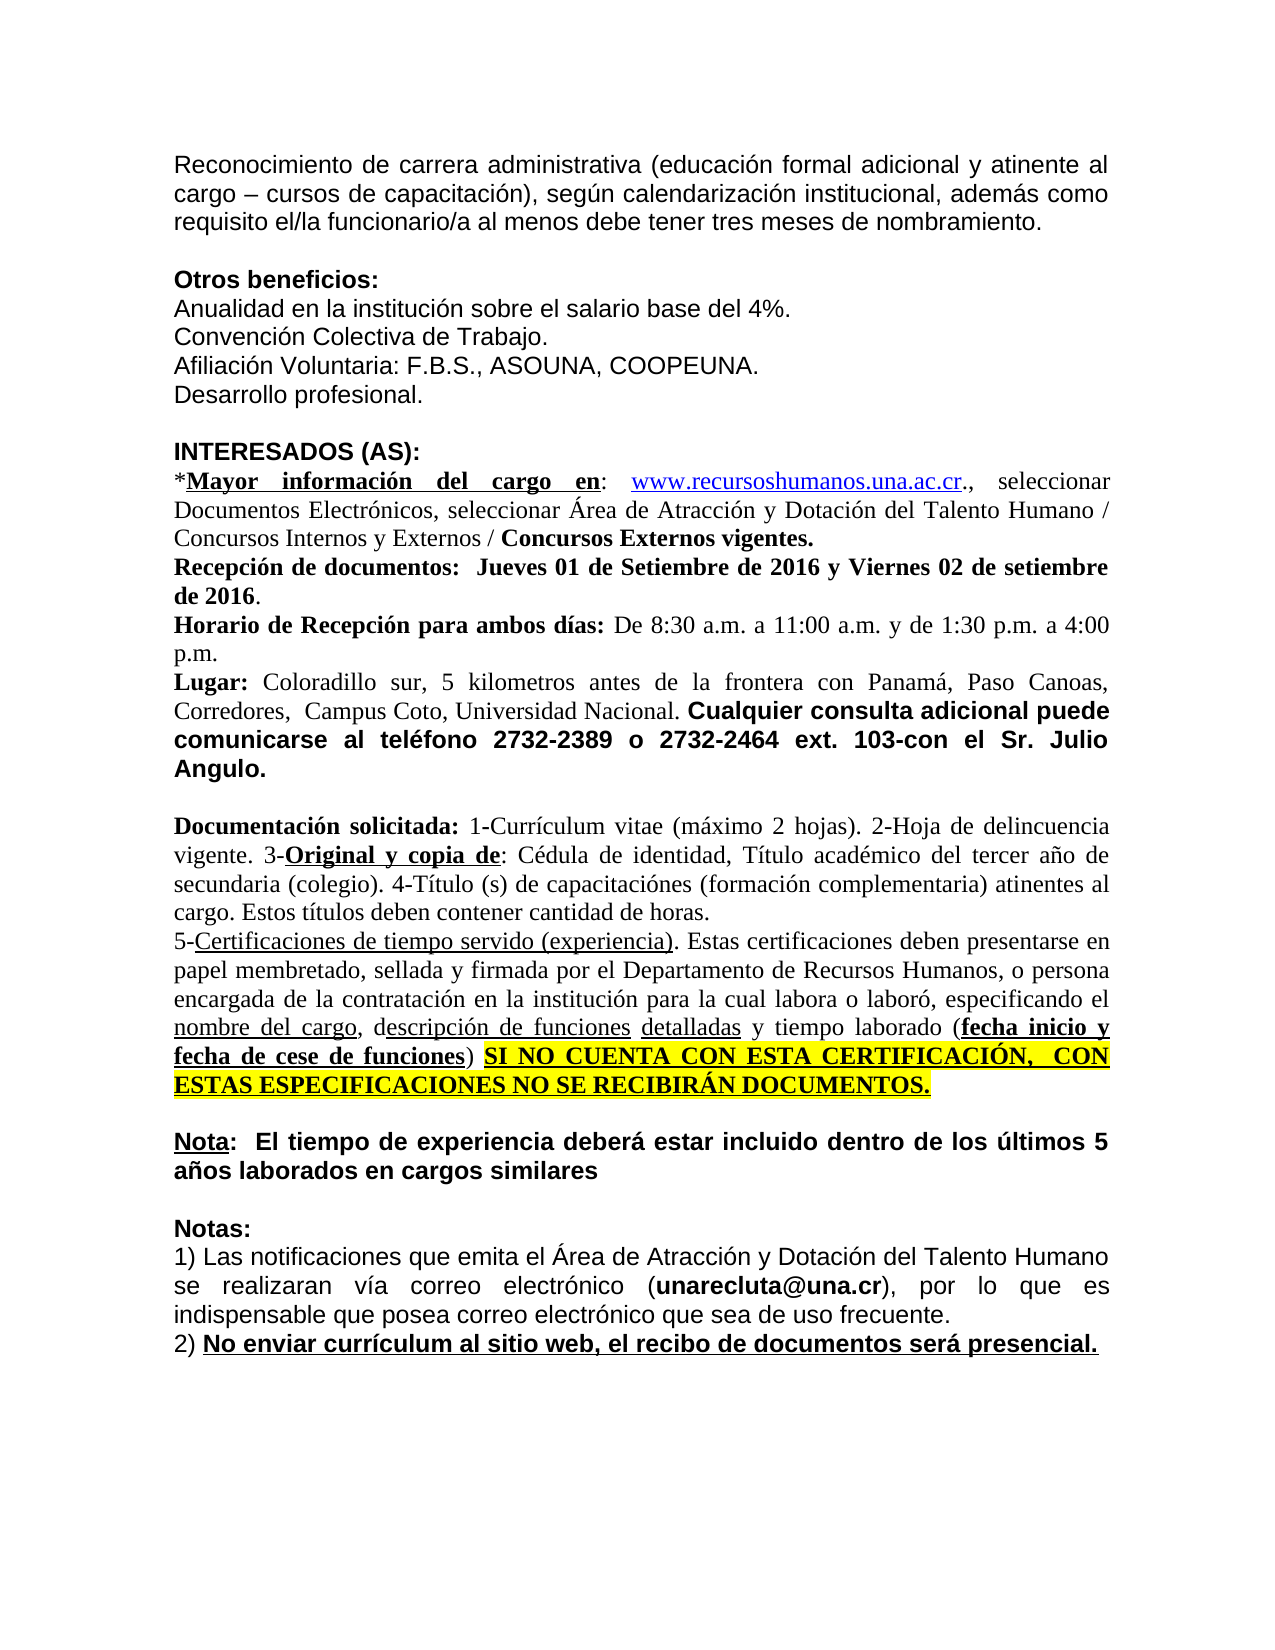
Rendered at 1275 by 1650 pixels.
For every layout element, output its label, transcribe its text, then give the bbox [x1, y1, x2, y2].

text 2) No enviar currículum al sitio web, el recibo de documentos será presencial. [173, 1329, 1110, 1357]
text Notas: [173, 1214, 1110, 1242]
text Convención Colectiva de Trabajo. [173, 322, 1110, 351]
text Lugar: Coloradillo sur, 5 kilometros antes de la frontera con Panamá, Paso Canoas, Corredores, Campus Coto, Universidad Nacional. Cualquier consulta adicional puede comunicarse al teléfono 2732-2389 o 2732-2464 ext. 103-con el Sr. Julio Angulo. [173, 667, 1110, 782]
text 1) Las notificaciones que emita el Área de Atracción y Dotación del Talento Humano se realizaran vía correo electrónico (unarecluta@una.cr), por lo que es indispensable que posea correo electrónico que sea de uso frecuente. [173, 1242, 1110, 1329]
text Reconocimiento de carrera administrativa (educación formal adicional y atinente al cargo – cursos de capacitación), según calendarización institucional, además como requisito el/la funcionario/a al menos debe tener tres meses de nombramiento. [173, 150, 1110, 236]
text *Mayor información del cargo en: www.recursoshumanos.una.ac.cr., seleccionar Documentos Electrónicos, seleccionar Área de Atracción y Dotación del Talento Humano / Concursos Internos y Externos / Concursos Externos vigentes. [173, 466, 1110, 552]
text Desarrollo profesional. [173, 380, 1110, 408]
text INTERESADOS (AS): [173, 437, 1110, 466]
text Documentación solicitada: 1-Currículum vitae (máximo 2 hojas). 2-Hoja de delincuencia vigente. 3-Original y copia de: Cédula de identidad, Título académico del tercer año de secundaria (colegio). 4-Título (s) de capacitaciónes (formación complementaria) atinentes al cargo. Estos títulos deben contener cantidad de horas. [173, 811, 1110, 926]
text Nota: El tiempo de experiencia deberá estar incluido dentro de los últimos 5 años laborados en cargos similares [173, 1127, 1110, 1185]
text Afiliación Voluntaria: F.B.S., ASOUNA, COOPEUNA. [173, 351, 1110, 380]
text 5-Certificaciones de tiempo servido (experiencia). Estas certificaciones deben presentarse en papel membretado, sellada y firmada por el Departamento de Recursos Humanos, o persona encargada de la contratación en la institución para la cual labora o laboró, especificando el nombre del cargo, descripción de funciones detalladas y tiempo laborado (fecha inicio y fecha de cese de funciones) SI NO CUENTA CON ESTA CERTIFICACIÓN, CON ESTAS ESPECIFICACIONES NO SE RECIBIRÁN DOCUMENTOS. [173, 926, 1110, 1099]
text Otros beneficios: [173, 265, 1110, 293]
text Anualidad en la institución sobre el salario base del 4%. [173, 293, 1110, 322]
text Recepción de documentos: Jueves 01 de Setiembre de 2016 y Viernes 02 de setiembre de 2016. [173, 552, 1110, 610]
text Horario de Recepción para ambos días: De 8:30 a.m. a 11:00 a.m. y de 1:30 p.m. a 4:00 p.m. [173, 610, 1110, 667]
